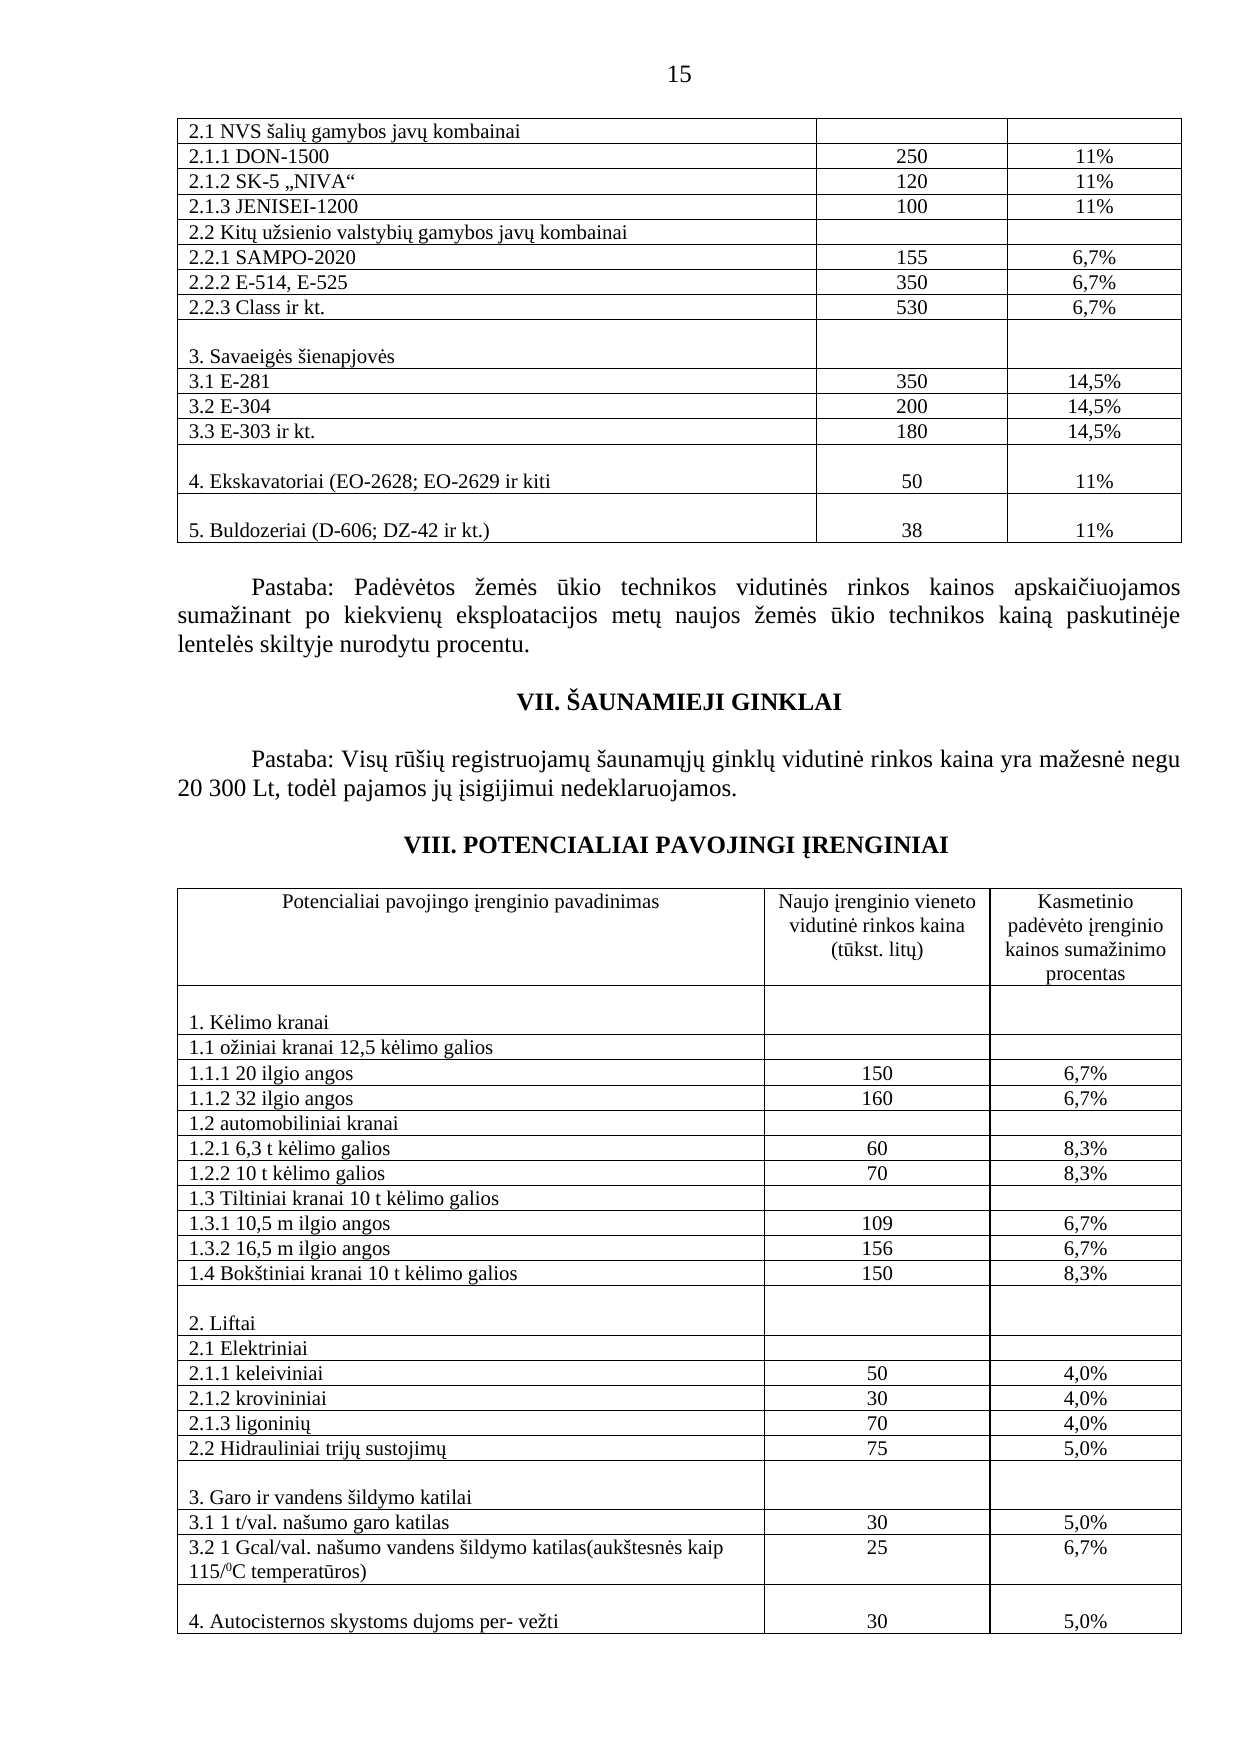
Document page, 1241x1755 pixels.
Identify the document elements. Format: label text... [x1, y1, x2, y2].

table_cell 2.2.3 Class ir kt. [178, 295, 816, 319]
table_cell 3.1 E-281 [178, 369, 816, 393]
table_cell 156 [765, 1236, 989, 1260]
table_cell 4. Autocisternos skystoms dujoms per- vežti [178, 1585, 764, 1633]
table_cell 1.1 ožiniai kranai 12,5 kėlimo galios [178, 1035, 764, 1059]
text VIII. POTENCIALIAI PAVOJINGI ĮRENGINIAI [177, 830, 1181, 859]
table_cell 3.3 E-303 ir kt. [178, 419, 816, 443]
text Pastaba: Padėvėtos žemės ūkio technikos vidutinės rinkos kainos apskaičiuojamos sumažinant po kiekvienų eksploatacijos metų naujos žemės ūkio technikos kainą paskutinėje lentelės skiltyje nurodytu procentu. [177, 572, 1181, 658]
table_cell 2.1.1 DON-1500 [178, 144, 816, 168]
table_cell 2.1.3 ligoninių [178, 1411, 764, 1435]
table_cell 6,7% [991, 1211, 1181, 1235]
table_cell [991, 1336, 1181, 1359]
table_cell [991, 1461, 1181, 1509]
table_cell [991, 1111, 1181, 1135]
table_cell 70 [765, 1161, 989, 1185]
table_cell 11% [1008, 169, 1181, 193]
table_cell 150 [765, 1261, 989, 1285]
table_cell [765, 986, 989, 1034]
table_cell 2.1.1 keleiviniai [178, 1361, 764, 1385]
table_cell 2.1.2 SK-5 „NIVA“ [178, 169, 816, 193]
table_cell 30 [765, 1585, 989, 1633]
table_cell 350 [817, 369, 1007, 393]
table_cell 1.3.1 10,5 m ilgio angos [178, 1211, 764, 1235]
table_cell 350 [817, 270, 1007, 294]
table_cell 1.2 automobiliniai kranai [178, 1111, 764, 1135]
table_cell 3.2 1 Gcal/val. našumo vandens šildymo katilas(aukštesnės kaip 115/0C temperatūros) [178, 1535, 764, 1583]
table_cell 250 [817, 144, 1007, 168]
table_cell 8,3% [991, 1161, 1181, 1185]
table_cell 6,7% [991, 1535, 1181, 1583]
table_cell 5. Buldozeriai (D-606; DZ-42 ir kt.) [178, 494, 816, 542]
table_cell 75 [765, 1436, 989, 1460]
table_cell [1008, 320, 1181, 368]
table_cell 6,7% [1008, 270, 1181, 294]
table_cell [765, 1035, 989, 1059]
table_cell 30 [765, 1386, 989, 1410]
table_cell 2.2.1 SAMPO-2020 [178, 245, 816, 269]
table_cell 11% [1008, 195, 1181, 218]
table_cell 11% [1008, 144, 1181, 168]
table_cell 5,0% [991, 1585, 1181, 1633]
table_cell 14,5% [1008, 369, 1181, 393]
table_cell 60 [765, 1136, 989, 1160]
table_cell 2. Liftai [178, 1286, 764, 1334]
table_cell 1.1.1 20 ilgio angos [178, 1060, 764, 1084]
table_cell [1008, 119, 1181, 143]
table_cell 6,7% [1008, 295, 1181, 319]
table_cell 3. Savaeigės šienapjovės [178, 320, 816, 368]
table_cell [991, 1286, 1181, 1334]
table_cell [765, 1336, 989, 1359]
table_cell [817, 119, 1007, 143]
table_cell 1.4 Bokštiniai kranai 10 t kėlimo galios [178, 1261, 764, 1285]
table_header Naujo įrenginio vieneto vidutinė rinkos kaina (tūkst. litų) [765, 889, 989, 985]
table_cell 8,3% [991, 1261, 1181, 1285]
table_cell 180 [817, 419, 1007, 443]
table_header Potencialiai pavojingo įrenginio pavadinimas [178, 889, 764, 985]
table_cell 4. Ekskavatoriai (EO-2628; EO-2629 ir kiti [178, 445, 816, 493]
table_cell 38 [817, 494, 1007, 542]
table_cell [991, 986, 1181, 1034]
table_cell 1.3.2 16,5 m ilgio angos [178, 1236, 764, 1260]
table_cell 3.2 E-304 [178, 394, 816, 418]
table_cell 160 [765, 1086, 989, 1109]
table_cell 11% [1008, 494, 1181, 542]
table_cell 2.2 Kitų užsienio valstybių gamybos javų kombainai [178, 220, 816, 244]
table_cell 14,5% [1008, 419, 1181, 443]
table_cell 1.2.1 6,3 t kėlimo galios [178, 1136, 764, 1160]
table_cell 6,7% [991, 1236, 1181, 1260]
table_cell 3.1 1 t/val. našumo garo katilas [178, 1510, 764, 1534]
table_cell 2.1 Elektriniai [178, 1336, 764, 1359]
table_cell 4,0% [991, 1411, 1181, 1435]
table_cell 109 [765, 1211, 989, 1235]
text Pastaba: Visų rūšių registruojamų šaunamųjų ginklų vidutinė rinkos kaina yra mažesnė negu 20 300 Lt, todėl pajamos jų įsigijimui nedeklaruojamos. [177, 744, 1181, 802]
table_cell 50 [765, 1361, 989, 1385]
table_cell [765, 1186, 989, 1210]
table_cell 8,3% [991, 1136, 1181, 1160]
table_cell 530 [817, 295, 1007, 319]
table_cell 2.2 Hidrauliniai trijų sustojimų [178, 1436, 764, 1460]
table_cell 11% [1008, 445, 1181, 493]
table_cell 25 [765, 1535, 989, 1583]
table_cell [765, 1286, 989, 1334]
table_cell 2.2.2 E-514, E-525 [178, 270, 816, 294]
table_cell [765, 1111, 989, 1135]
table_cell 4,0% [991, 1386, 1181, 1410]
table_cell 70 [765, 1411, 989, 1435]
table_cell [1008, 220, 1181, 244]
table_cell 200 [817, 394, 1007, 418]
table_cell 2.1.3 JENISEI-1200 [178, 195, 816, 218]
table_cell 6,7% [991, 1086, 1181, 1109]
table_cell 5,0% [991, 1510, 1181, 1534]
table_cell 120 [817, 169, 1007, 193]
table_cell [817, 320, 1007, 368]
table_cell 6,7% [1008, 245, 1181, 269]
table_cell [765, 1461, 989, 1509]
table_cell 50 [817, 445, 1007, 493]
table_cell [991, 1035, 1181, 1059]
text VII. ŠAUNAMIEJI GINKLAI [177, 687, 1181, 715]
table_cell 1.1.2 32 ilgio angos [178, 1086, 764, 1109]
table_cell 100 [817, 195, 1007, 218]
table_cell 2.1 NVS šalių gamybos javų kombainai [178, 119, 816, 143]
table_cell [991, 1186, 1181, 1210]
table_cell 155 [817, 245, 1007, 269]
table_cell 5,0% [991, 1436, 1181, 1460]
table_cell 30 [765, 1510, 989, 1534]
table_cell 4,0% [991, 1361, 1181, 1385]
table_cell 14,5% [1008, 394, 1181, 418]
table_cell 6,7% [991, 1060, 1181, 1084]
table_cell 150 [765, 1060, 989, 1084]
table_cell 1.3 Tiltiniai kranai 10 t kėlimo galios [178, 1186, 764, 1210]
table_cell 2.1.2 krovininiai [178, 1386, 764, 1410]
table_cell [817, 220, 1007, 244]
table_cell 3. Garo ir vandens šildymo katilai [178, 1461, 764, 1509]
table_cell 1.2.2 10 t kėlimo galios [178, 1161, 764, 1185]
table_cell 1. Kėlimo kranai [178, 986, 764, 1034]
table_header Kasmetinio padėvėto įrenginio kainos sumažinimo procentas [991, 889, 1181, 985]
